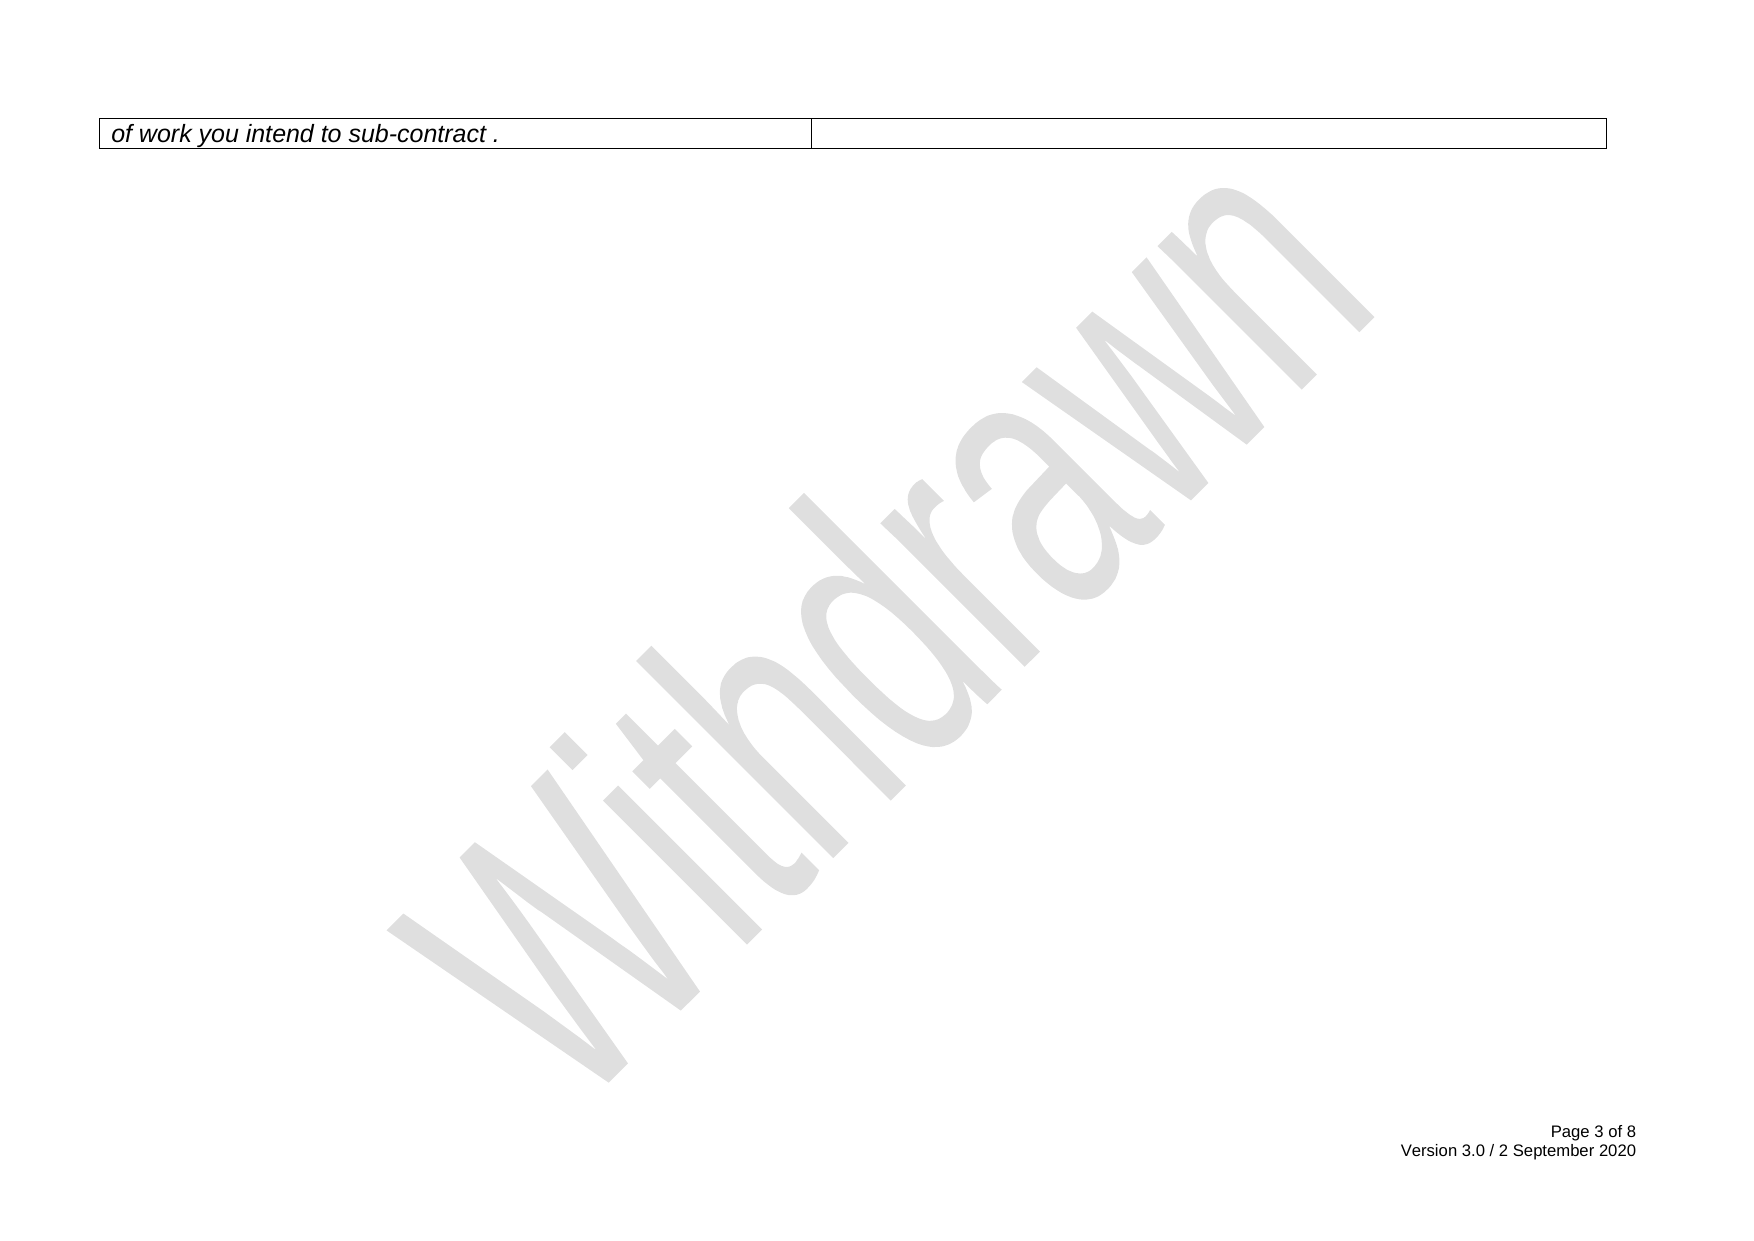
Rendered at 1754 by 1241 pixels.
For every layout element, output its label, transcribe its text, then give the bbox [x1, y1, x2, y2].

table_cell [812, 119, 1606, 148]
table_cell of work you intend to sub-contract . [100, 119, 811, 148]
